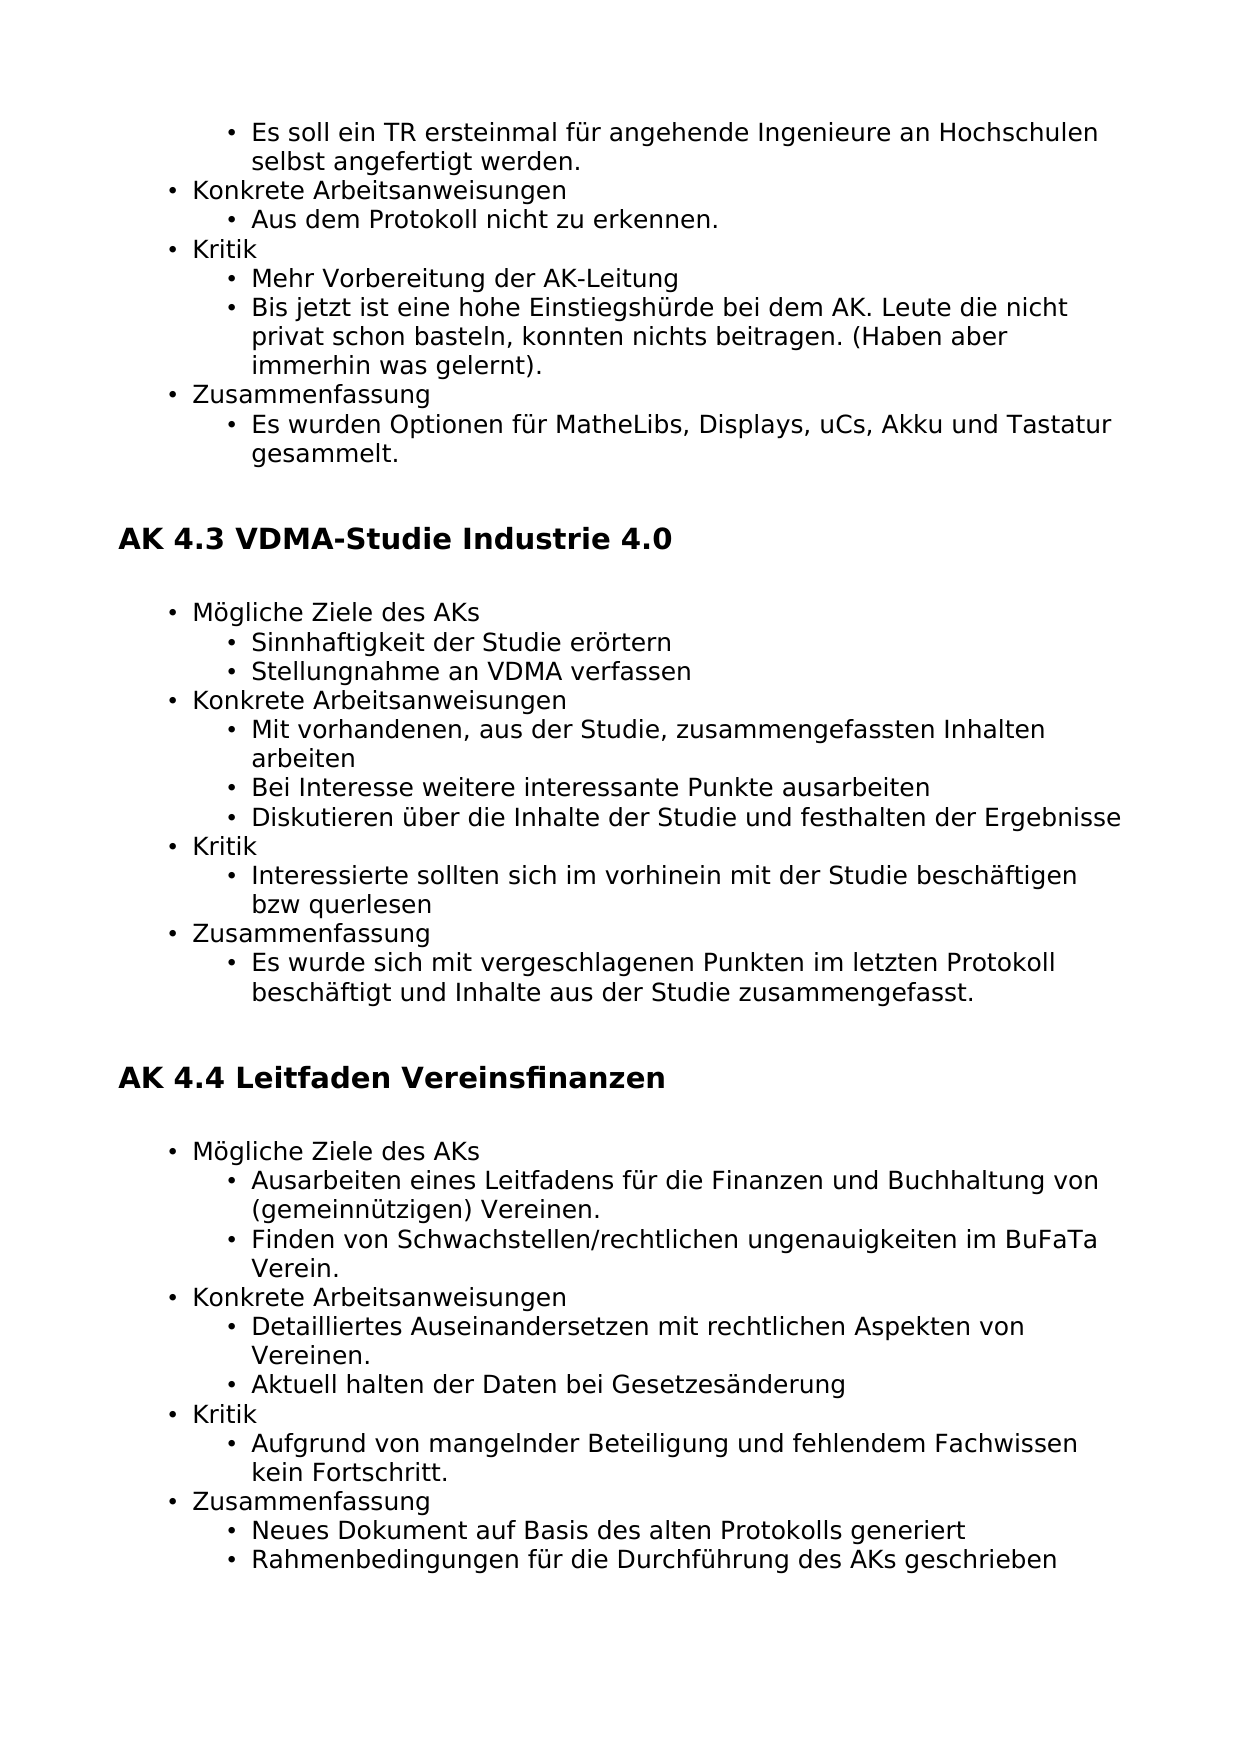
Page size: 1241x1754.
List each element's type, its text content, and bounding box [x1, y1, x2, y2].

list Kritik [177, 1400, 1122, 1429]
list Es wurde sich mit vergeschlagenen Punkten im letzten Protokoll beschäftigt und Inhalte aus der Studie zusammengefasst. [236, 948, 1122, 1007]
list Ausarbeiten eines Leitfadens für die Finanzen und Buchhaltung von (gemeinnützigen) Vereinen. [236, 1166, 1122, 1225]
subtitle AK 4.3 VDMA-Studie Industrie 4.0 [118, 523, 1122, 557]
list Zusammenfassung [177, 381, 1122, 410]
list Aktuell halten der Daten bei Gesetzesänderung [236, 1371, 1122, 1400]
list Mögliche Ziele des AKs [177, 1137, 1122, 1166]
list Rahmenbedingungen für die Durchführung des AKs geschrieben [236, 1546, 1122, 1575]
list Konkrete Arbeitsanweisungen [177, 176, 1122, 206]
list Kritik [177, 235, 1122, 264]
list Es soll ein TR ersteinmal für angehende Ingenieure an Hochschulen selbst angefertigt werden. [236, 118, 1122, 176]
list Konkrete Arbeitsanweisungen [177, 1283, 1122, 1312]
list Es wurden Optionen für MatheLibs, Displays, uCs, Akku und Tastatur gesammelt. [236, 410, 1122, 468]
list Bei Interesse weitere interessante Punkte ausarbeiten [236, 773, 1122, 803]
list Konkrete Arbeitsanweisungen [177, 686, 1122, 715]
list Aus dem Protokoll nicht zu erkennen. [236, 206, 1122, 235]
list Zusammenfassung [177, 919, 1122, 948]
list Diskutieren über die Inhalte der Studie und festhalten der Ergebnisse [236, 803, 1122, 832]
list Bis jetzt ist eine hohe Einstiegshürde bei dem AK. Leute die nicht privat schon basteln, konnten nichts beitragen. (Haben aber immerhin was gelernt). [236, 293, 1122, 381]
subtitle AK 4.4 Leitfaden Vereinsfinanzen [118, 1061, 1122, 1095]
list Mehr Vorbereitung der AK-Leitung [236, 264, 1122, 293]
list Zusammenfassung [177, 1487, 1122, 1516]
list Sinnhaftigkeit der Studie erörtern [236, 628, 1122, 657]
list Neues Dokument auf Basis des alten Protokolls generiert [236, 1516, 1122, 1546]
list Mit vorhandenen, aus der Studie, zusammengefassten Inhalten arbeiten [236, 715, 1122, 773]
list Kritik [177, 832, 1122, 861]
list Finden von Schwachstellen/rechtlichen ungenauigkeiten im BuFaTa Verein. [236, 1225, 1122, 1283]
list Aufgrund von mangelnder Beteiligung und fehlendem Fachwissen kein Fortschritt. [236, 1429, 1122, 1487]
list Mögliche Ziele des AKs [177, 598, 1122, 628]
list Interessierte sollten sich im vorhinein mit der Studie beschäftigen bzw querlesen [236, 861, 1122, 919]
list Stellungnahme an VDMA verfassen [236, 657, 1122, 686]
list Detailliertes Auseinandersetzen mit rechtlichen Aspekten von Vereinen. [236, 1312, 1122, 1371]
